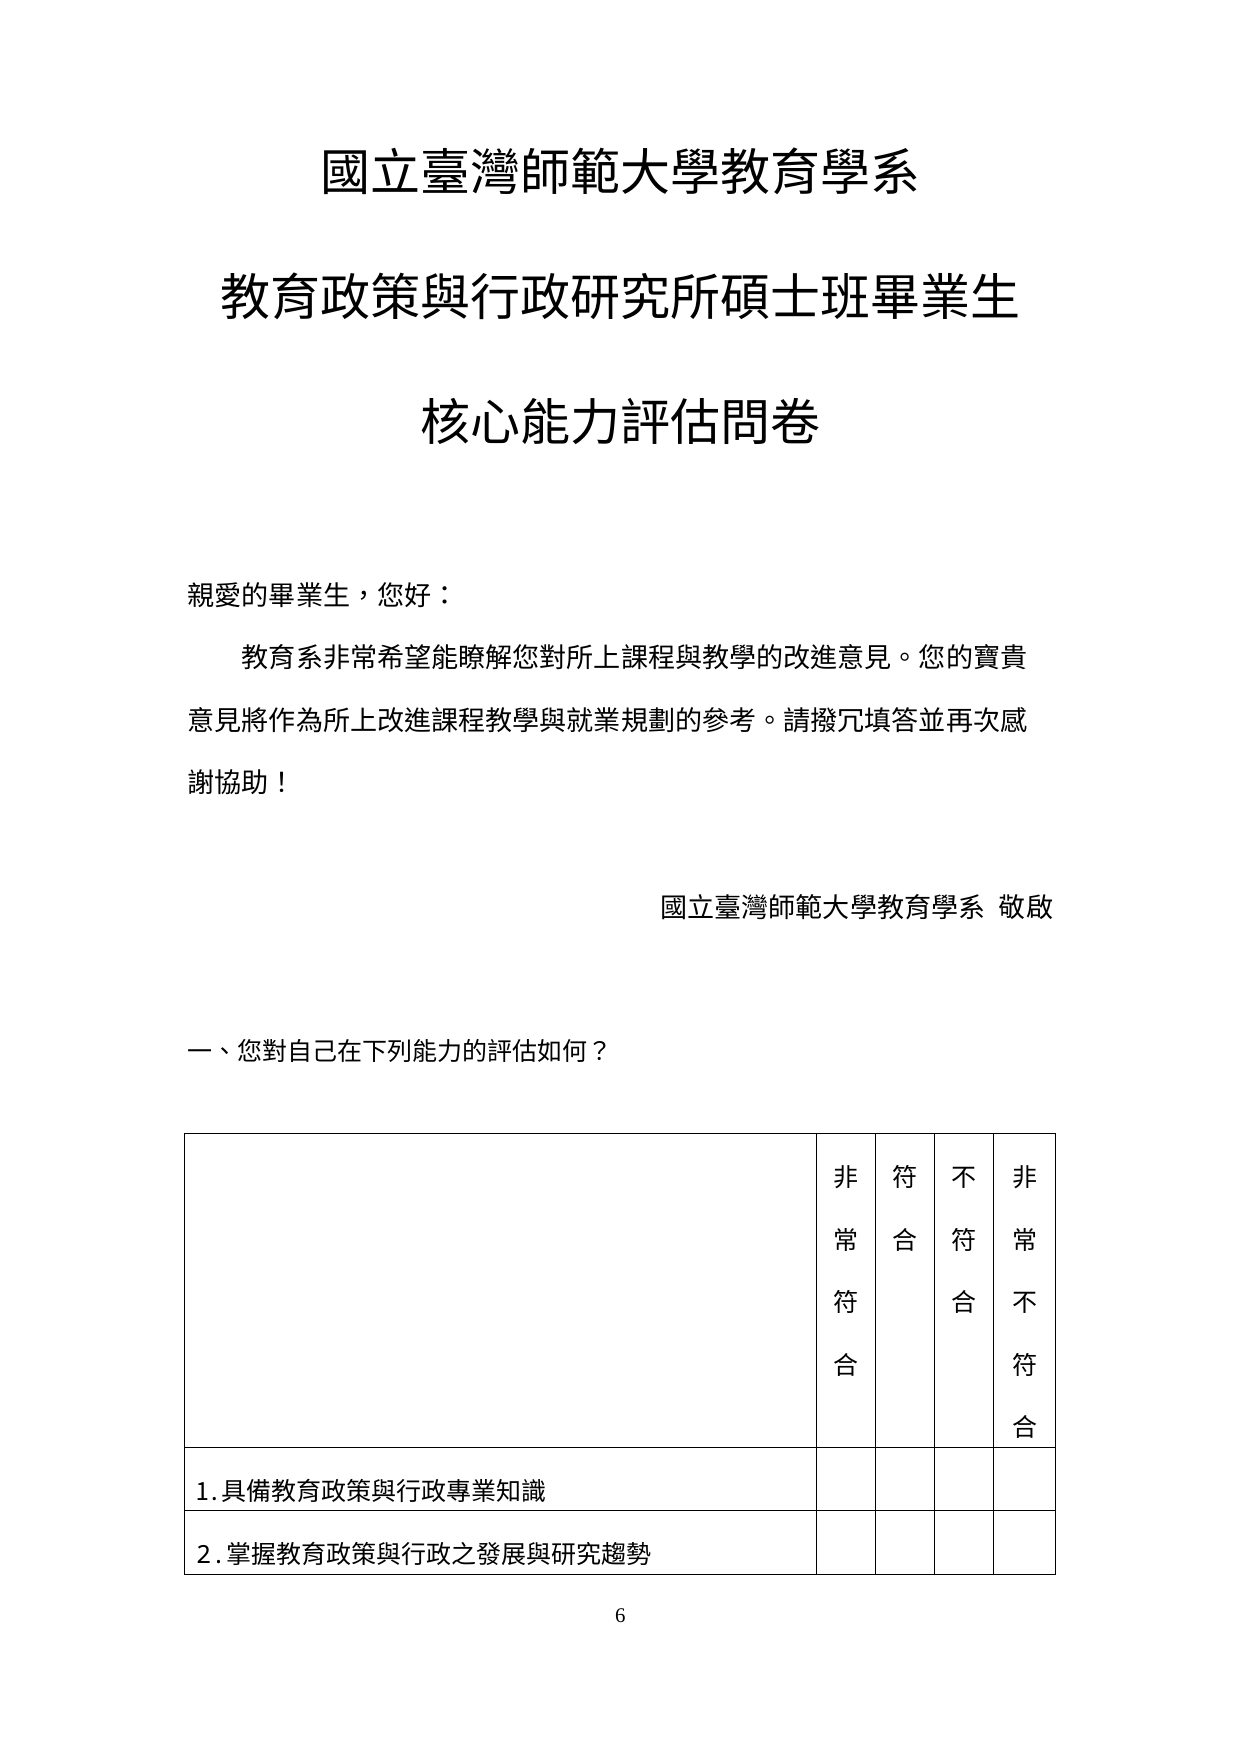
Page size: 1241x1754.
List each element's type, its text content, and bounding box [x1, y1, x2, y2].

table_cell [994, 1448, 1055, 1510]
table_cell [817, 1448, 875, 1510]
table_cell [876, 1511, 934, 1574]
table_cell 2.掌握教育政策與行政之發展與研究趨勢 [185, 1511, 816, 1574]
text 國立臺灣師範大學教育學系 敬啟 [187, 864, 1053, 927]
table_cell [994, 1511, 1055, 1574]
text 國立臺灣師範大學教育學系 [187, 96, 1053, 221]
table_cell [876, 1448, 934, 1510]
table_header 非常不符合 [994, 1134, 1055, 1447]
table_cell [935, 1448, 993, 1510]
text 一、您對自己在下列能力的評估如何？ [187, 1008, 1053, 1071]
table_cell 1.具備教育政策與行政專業知識 [185, 1448, 816, 1510]
table_cell [817, 1511, 875, 1574]
table_header 不符合 [935, 1134, 993, 1447]
table_header 符合 [876, 1134, 934, 1447]
text 教育政策與行政研究所碩士班畢業生 [187, 221, 1053, 346]
text 親愛的畢業生，您好： [187, 552, 1053, 614]
text 教育系非常希望能瞭解您對所上課程與教學的改進意見。您的寶貴意見將作為所上改進課程教學與就業規劃的參考。請撥冗填答並再次感謝協助！ [187, 614, 1053, 864]
table_header 非常符合 [817, 1134, 875, 1447]
text 核心能力評估問卷 [187, 346, 1053, 471]
table_cell [935, 1511, 993, 1574]
table_header [185, 1134, 816, 1447]
